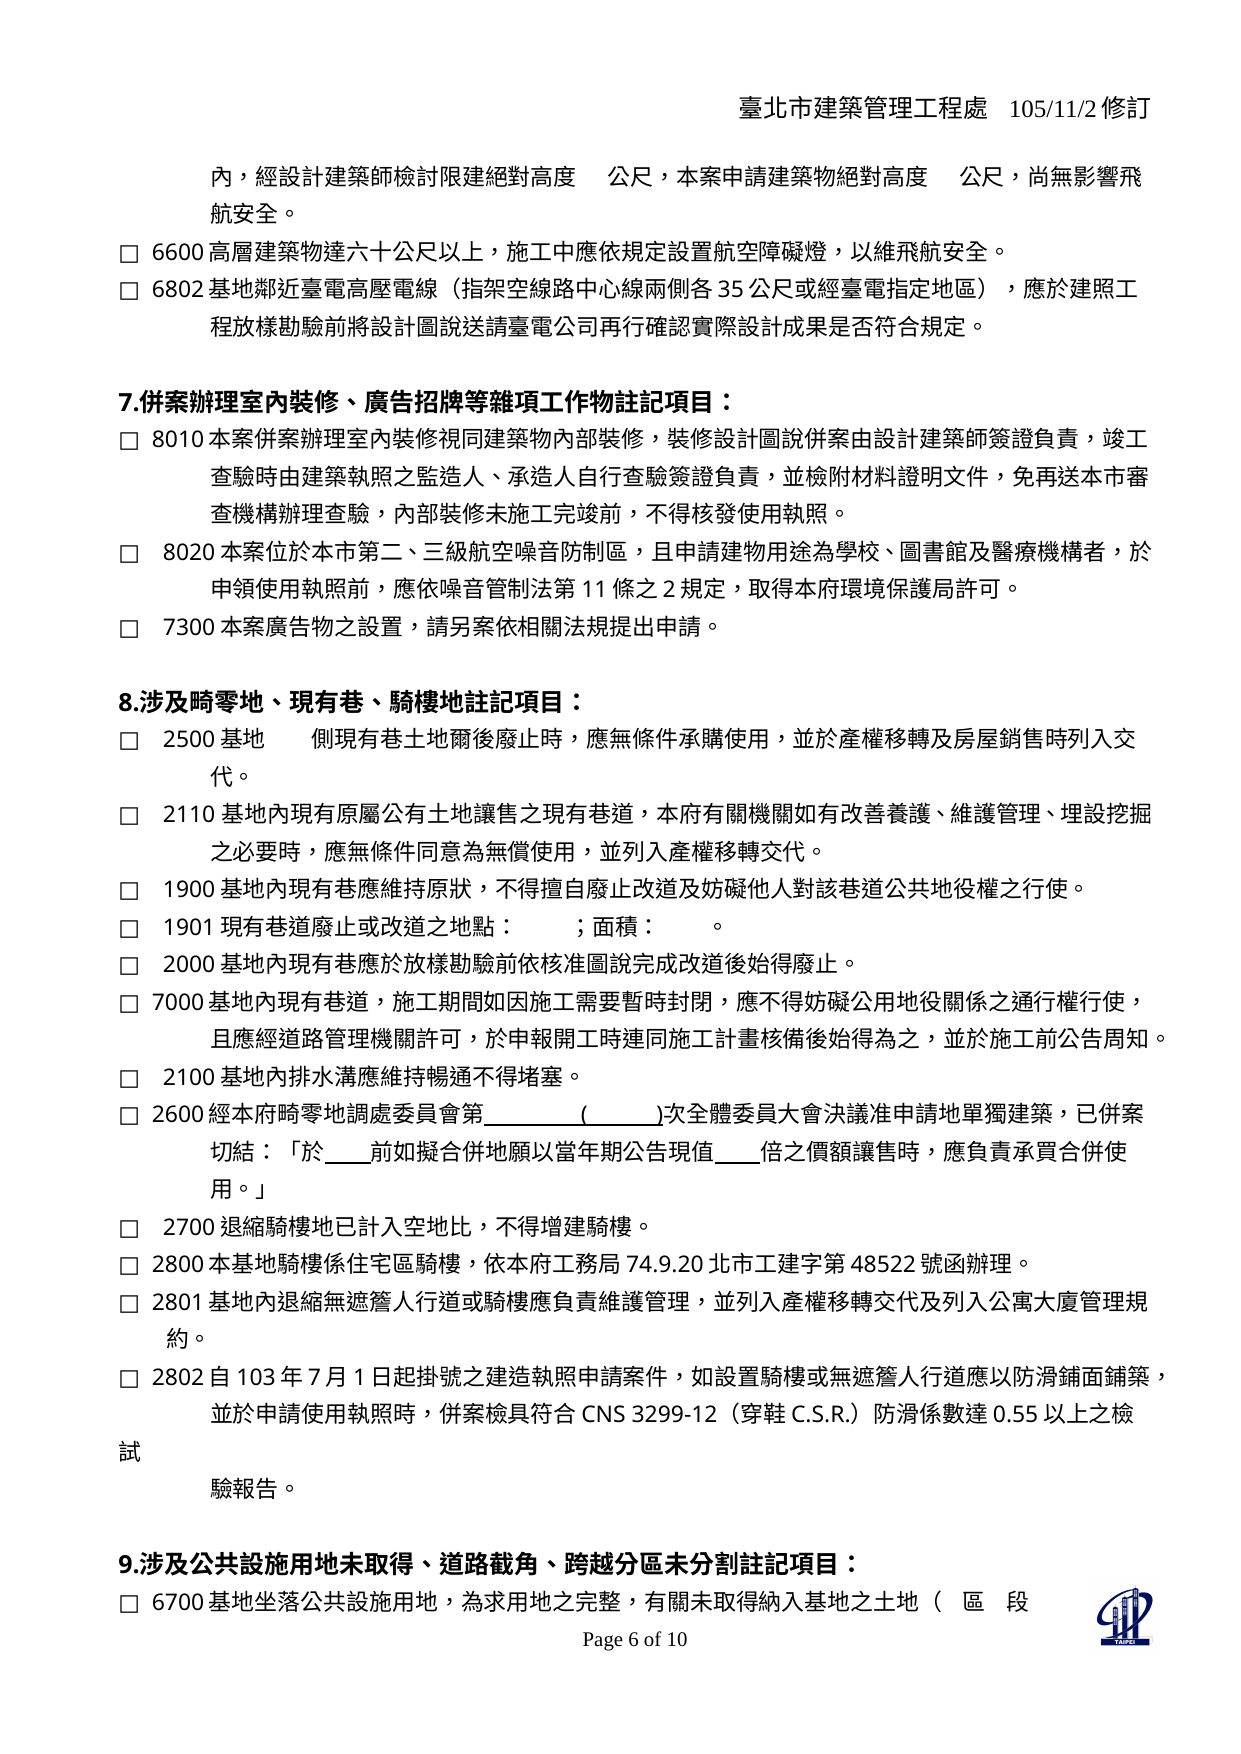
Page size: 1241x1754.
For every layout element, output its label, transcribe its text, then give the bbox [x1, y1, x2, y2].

text □ 2700退縮騎樓地已計入空地比，不得增建騎樓。 [118, 1206, 1152, 1244]
text □ 7300本案廣告物之設置，請另案依相關法規提出申請。 [118, 606, 1152, 644]
text 9.涉及公共設施用地未取得、道路截角、跨越分區未分割註記項目： [118, 1544, 1220, 1581]
text □ 6700基地坐落公共設施用地，為求用地之完整，有關未取得納入基地之土地（ 區 段 [118, 1581, 1088, 1619]
text □ 2110 基地內現有原屬公有土地讓售之現有巷道，本府有關機關如有改善養護、維護管理、埋設挖掘之必要時，應無條件同意為無償使用，並列入產權移轉交代。 [118, 794, 1152, 869]
text □ 8020本案位於本市第二、三級航空噪音防制區，且申請建物用途為學校、圖書館及醫療機構者，於申領使用執照前，應依噪音管制法第11條之2規定，取得本府環境保護局許可。 [118, 531, 1152, 606]
text □ 1901現有巷道廢止或改道之地點： ；面積： 。 [118, 906, 1152, 944]
text □ 2802自103年7月1日起掛號之建造執照申請案件，如設置騎樓或無遮簷人行道應以防滑鋪面鋪築， [118, 1356, 1152, 1394]
text 驗報告。 [118, 1469, 1152, 1506]
text □ 2801基地內退縮無遮簷人行道或騎樓應負責維護管理，並列入產權移轉交代及列入公寓大廈管理規 [118, 1281, 1152, 1319]
text □ 8010本案併案辦理室內裝修視同建築物內部裝修，裝修設計圖說併案由設計建築師簽證負責，竣工查驗時由建築執照之監造人、承造人自行查驗簽證負責，並檢附材料證明文件，免再送本市審查機構辦理查驗，內部裝修未施工完竣前，不得核發使用執照。 [118, 419, 1152, 531]
text □ 1900基地內現有巷應維持原狀，不得擅自廢止改道及妨礙他人對該巷道公共地役權之行使。 [118, 869, 1152, 906]
text □ 6600高層建築物達六十公尺以上，施工中應依規定設置航空障礙燈，以維飛航安全。 [118, 231, 1152, 269]
text 並於申請使用執照時，併案檢具符合CNS 3299-12（穿鞋C.S.R.）防滑係數達0.55以上之檢試 [118, 1394, 1152, 1469]
text □ 2100基地內排水溝應維持暢通不得堵塞。 [118, 1056, 1152, 1094]
text 約。 [118, 1319, 1152, 1356]
text □ 2600經本府畸零地調處委員會第 ( )次全體委員大會決議准申請地單獨建築，已併案切結：「於 前如擬合併地願以當年期公告現值 倍之價額讓售時，應負責承買合併使用。」 [118, 1094, 1152, 1206]
text 8.涉及畸零地、現有巷、騎樓地註記項目： [118, 681, 1220, 719]
text 內，經設計建築師檢討限建絕對高度 公尺，本案申請建築物絕對高度 公尺，尚無影響飛航安全。 [118, 156, 1152, 231]
text 7.併案辦理室內裝修、廣告招牌等雜項工作物註記項目： [118, 381, 1220, 419]
text □ 7000基地內現有巷道，施工期間如因施工需要暫時封閉，應不得妨礙公用地役關係之通行權行使，且應經道路管理機關許可，於申報開工時連同施工計畫核備後始得為之，並於施工前公告周知。 [118, 981, 1152, 1056]
text □ 2500基地 側現有巷土地爾後廢止時，應無條件承購使用，並於產權移轉及房屋銷售時列入交代。 [118, 719, 1152, 794]
text □ 6802基地鄰近臺電高壓電線（指架空線路中心線兩側各35公尺或經臺電指定地區），應於建照工程放樣勘驗前將設計圖說送請臺電公司再行確認實際設計成果是否符合規定。 [118, 269, 1152, 344]
text □ 2000基地內現有巷應於放樣勘驗前依核准圖說完成改道後始得廢止。 [118, 944, 1152, 981]
picture [1088, 1581, 1160, 1653]
text □ 2800本基地騎樓係住宅區騎樓，依本府工務局74.9.20北市工建字第48522號函辦理。 [118, 1244, 1152, 1281]
